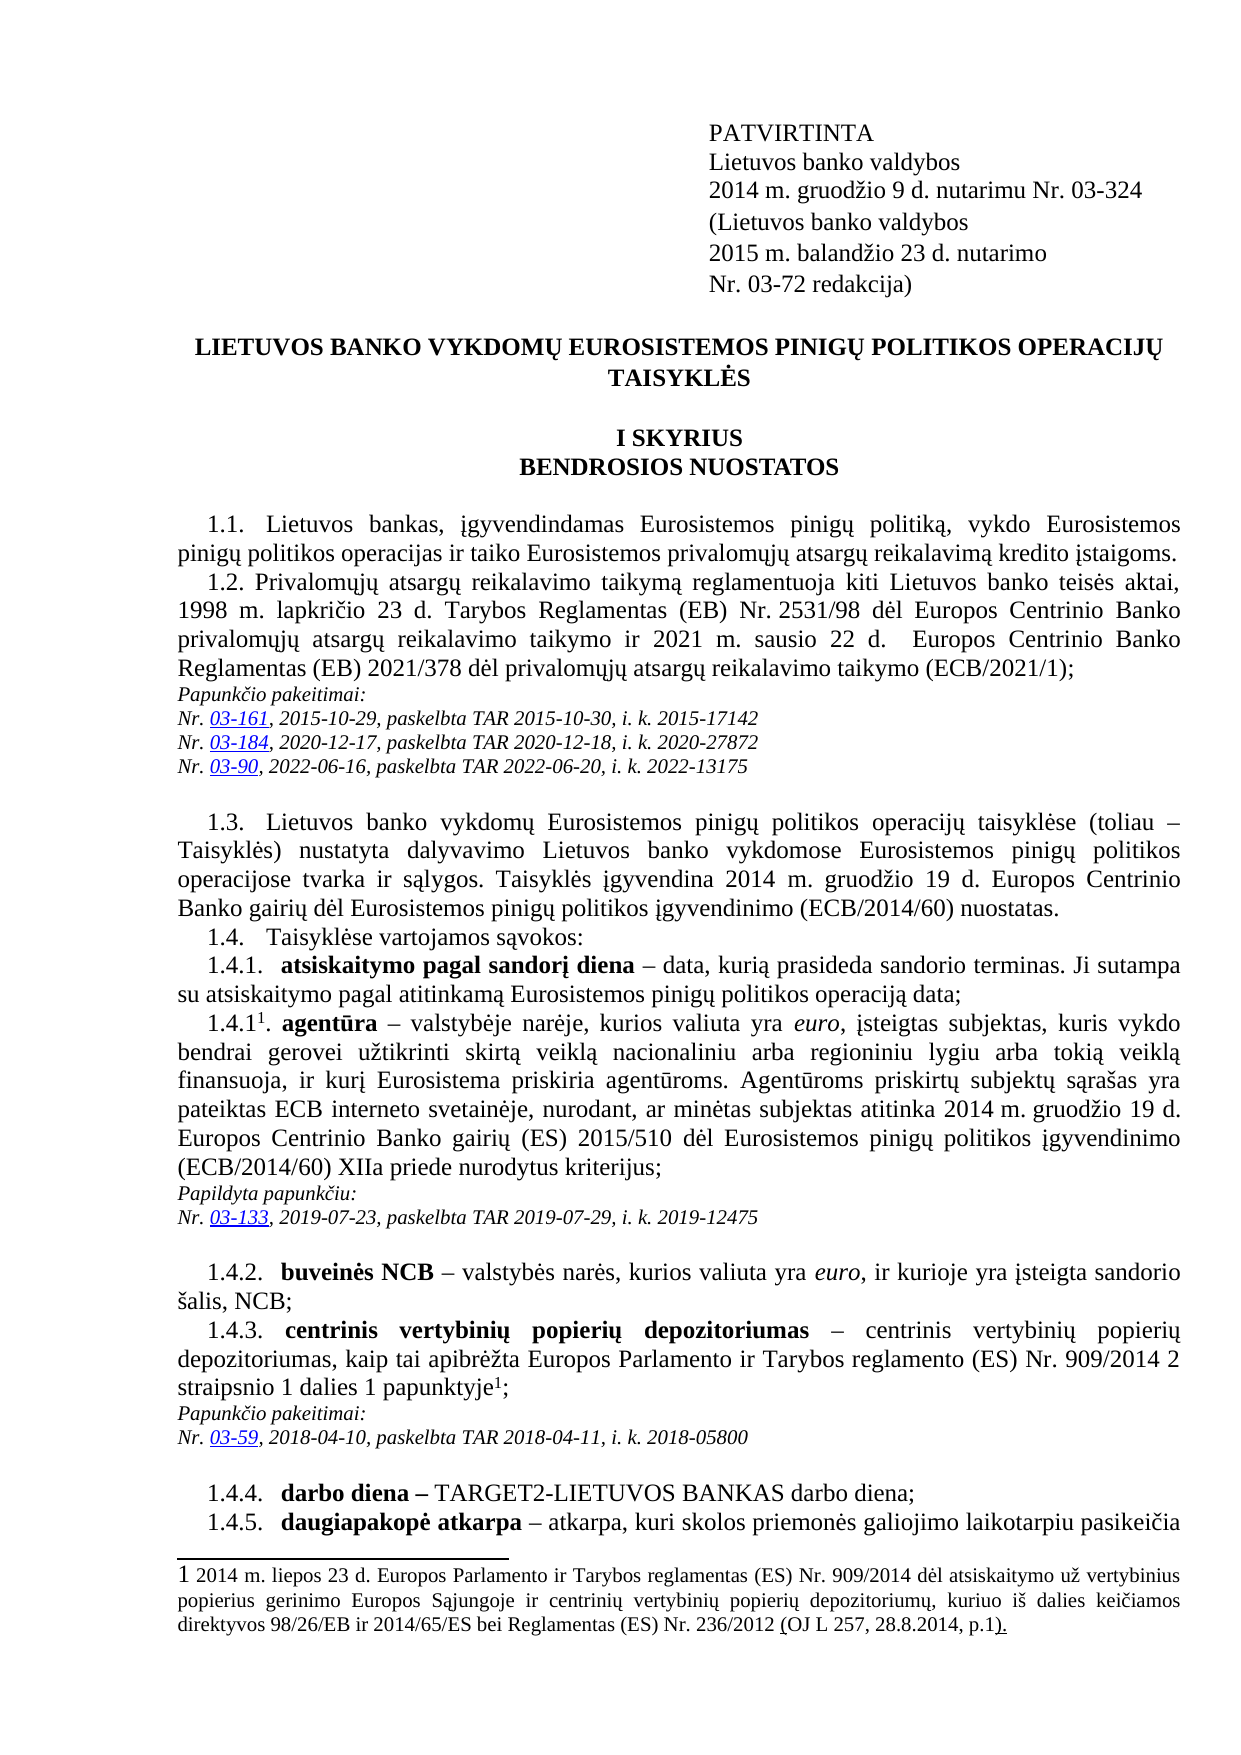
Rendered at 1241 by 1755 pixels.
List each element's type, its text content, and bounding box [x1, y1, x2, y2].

text BENDROSIOS NUOSTATOS [177, 452, 1181, 481]
text 1.4. Taisyklėse vartojamos sąvokos: [177, 922, 1181, 951]
text 2014 m. liepos 23 d. Europos Parlamento ir Tarybos reglamentas (ES) Nr. 909/2014 dėl atsiskaitymo už vertybinius popierius gerinimo Europos Sąjungoje ir centrinių vertybinių popierių depozitoriumų, kuriuo iš dalies keičiamos direktyvos 98/26/EB ir 2014/65/ES bei Reglamentas (ES) Nr. 236/2012 (OJ L 257, 28.8.2014, p.1). [177, 1559, 1181, 1636]
text Lietuvos banko valdybos [709, 147, 1181, 176]
text Papunkčio pakeitimai: [177, 682, 1181, 706]
text 1.2. Privalomųjų atsargų reikalavimo taikymą reglamentuoja kiti Lietuvos banko teisės aktai, 1998 m. lapkričio 23 d. Tarybos Reglamentas (EB) Nr. 2531/98 dėl Europos Centrinio Banko privalomųjų atsargų reikalavimo taikymo ir 2021 m. sausio 22 d. Europos Centrinio Banko Reglamentas (EB) 2021/378 dėl privalomųjų atsargų reikalavimo taikymo (ECB/2021/1); [177, 567, 1181, 682]
text 1.4.1. atsiskaitymo pagal sandorį diena – data, kurią prasideda sandorio terminas. Ji sutampa su atsiskaitymo pagal atitinkamą Eurosistemos pinigų politikos operaciją data; [177, 951, 1181, 1008]
text PATVIRTINTA [709, 118, 1181, 147]
text Nr. 03-72 redakcija) [709, 267, 1181, 298]
text 1.4.11. agentūra – valstybėje narėje, kurios valiuta yra euro, įsteigtas subjektas, kuris vykdo bendrai gerovei užtikrinti skirtą veiklą nacionaliniu arba regioniniu lygiu arba tokią veiklą finansuoja, ir kurį Eurosistema priskiria agentūroms. Agentūroms priskirtų subjektų sąrašas yra pateiktas ECB interneto svetainėje, nurodant, ar minėtas subjektas atitinka 2014 m. gruodžio 19 d. Europos Centrinio Banko gairių (ES) 2015/510 dėl Eurosistemos pinigų politikos įgyvendinimo (ECB/2014/60) XIIa priede nurodytus kriterijus; [177, 1008, 1181, 1181]
text Nr. 03-133, 2019-07-23, paskelbta TAR 2019-07-29, i. k. 2019-12475 [177, 1205, 1181, 1229]
text Papildyta papunkčiu: [177, 1181, 1181, 1205]
text I SKYRIUS [177, 423, 1181, 452]
text Nr. 03-161, 2015-10-29, paskelbta TAR 2015-10-30, i. k. 2015-17142 [177, 706, 1181, 730]
text 1.4.3. centrinis vertybinių popierių depozitoriumas – centrinis vertybinių popierių depozitoriumas, kaip tai apibrėžta Europos Parlamento ir Tarybos reglamento (ES) Nr. 909/2014 2 straipsnio 1 dalies 1 papunktyje; [177, 1315, 1181, 1401]
text 1.4.5. daugiapakopė atkarpa – atkarpa, kuri skolos priemonės galiojimo laikotarpiu pasikeičia [177, 1507, 1181, 1536]
text 1.3. Lietuvos banko vykdomų Eurosistemos pinigų politikos operacijų taisyklėse (toliau – Taisyklės) nustatyta dalyvavimo Lietuvos banko vykdomose Eurosistemos pinigų politikos operacijose tvarka ir sąlygos. Taisyklės įgyvendina 2014 m. gruodžio 19 d. Europos Centrinio Banko gairių dėl Eurosistemos pinigų politikos įgyvendinimo (ECB/2014/60) nuostatas. [177, 807, 1181, 922]
text (Lietuvos banko valdybos [709, 204, 1181, 236]
text 1.4.2. buveinės NCB – valstybės narės, kurios valiuta yra euro, ir kurioje yra įsteigta sandorio šalis, NCB; [177, 1257, 1181, 1315]
text 1.1. Lietuvos bankas, įgyvendindamas Eurosistemos pinigų politiką, vykdo Eurosistemos pinigų politikos operacijas ir taiko Eurosistemos privalomųjų atsargų reikalavimą kredito įstaigoms. [177, 509, 1181, 567]
text LIETUVOS BANKO VYKDOMŲ EUROSISTEMOS PINIGŲ POLITIKOS OPERACIJŲ TAISYKLĖS [177, 329, 1181, 392]
text Nr. 03-59, 2018-04-10, paskelbta TAR 2018-04-11, i. k. 2018-05800 [177, 1425, 1181, 1449]
text 2014 m. gruodžio 9 d. nutarimu Nr. 03-324 [709, 176, 1181, 204]
text 2015 m. balandžio 23 d. nutarimo [709, 236, 1181, 267]
text 1.4.4. darbo diena – TARGET2-LIETUVOS BANKAS darbo diena; [177, 1478, 1181, 1507]
text Papunkčio pakeitimai: [177, 1401, 1181, 1425]
text Nr. 03-90, 2022-06-16, paskelbta TAR 2022-06-20, i. k. 2022-13175 [177, 754, 1181, 778]
text Nr. 03-184, 2020-12-17, paskelbta TAR 2020-12-18, i. k. 2020-27872 [177, 730, 1181, 754]
